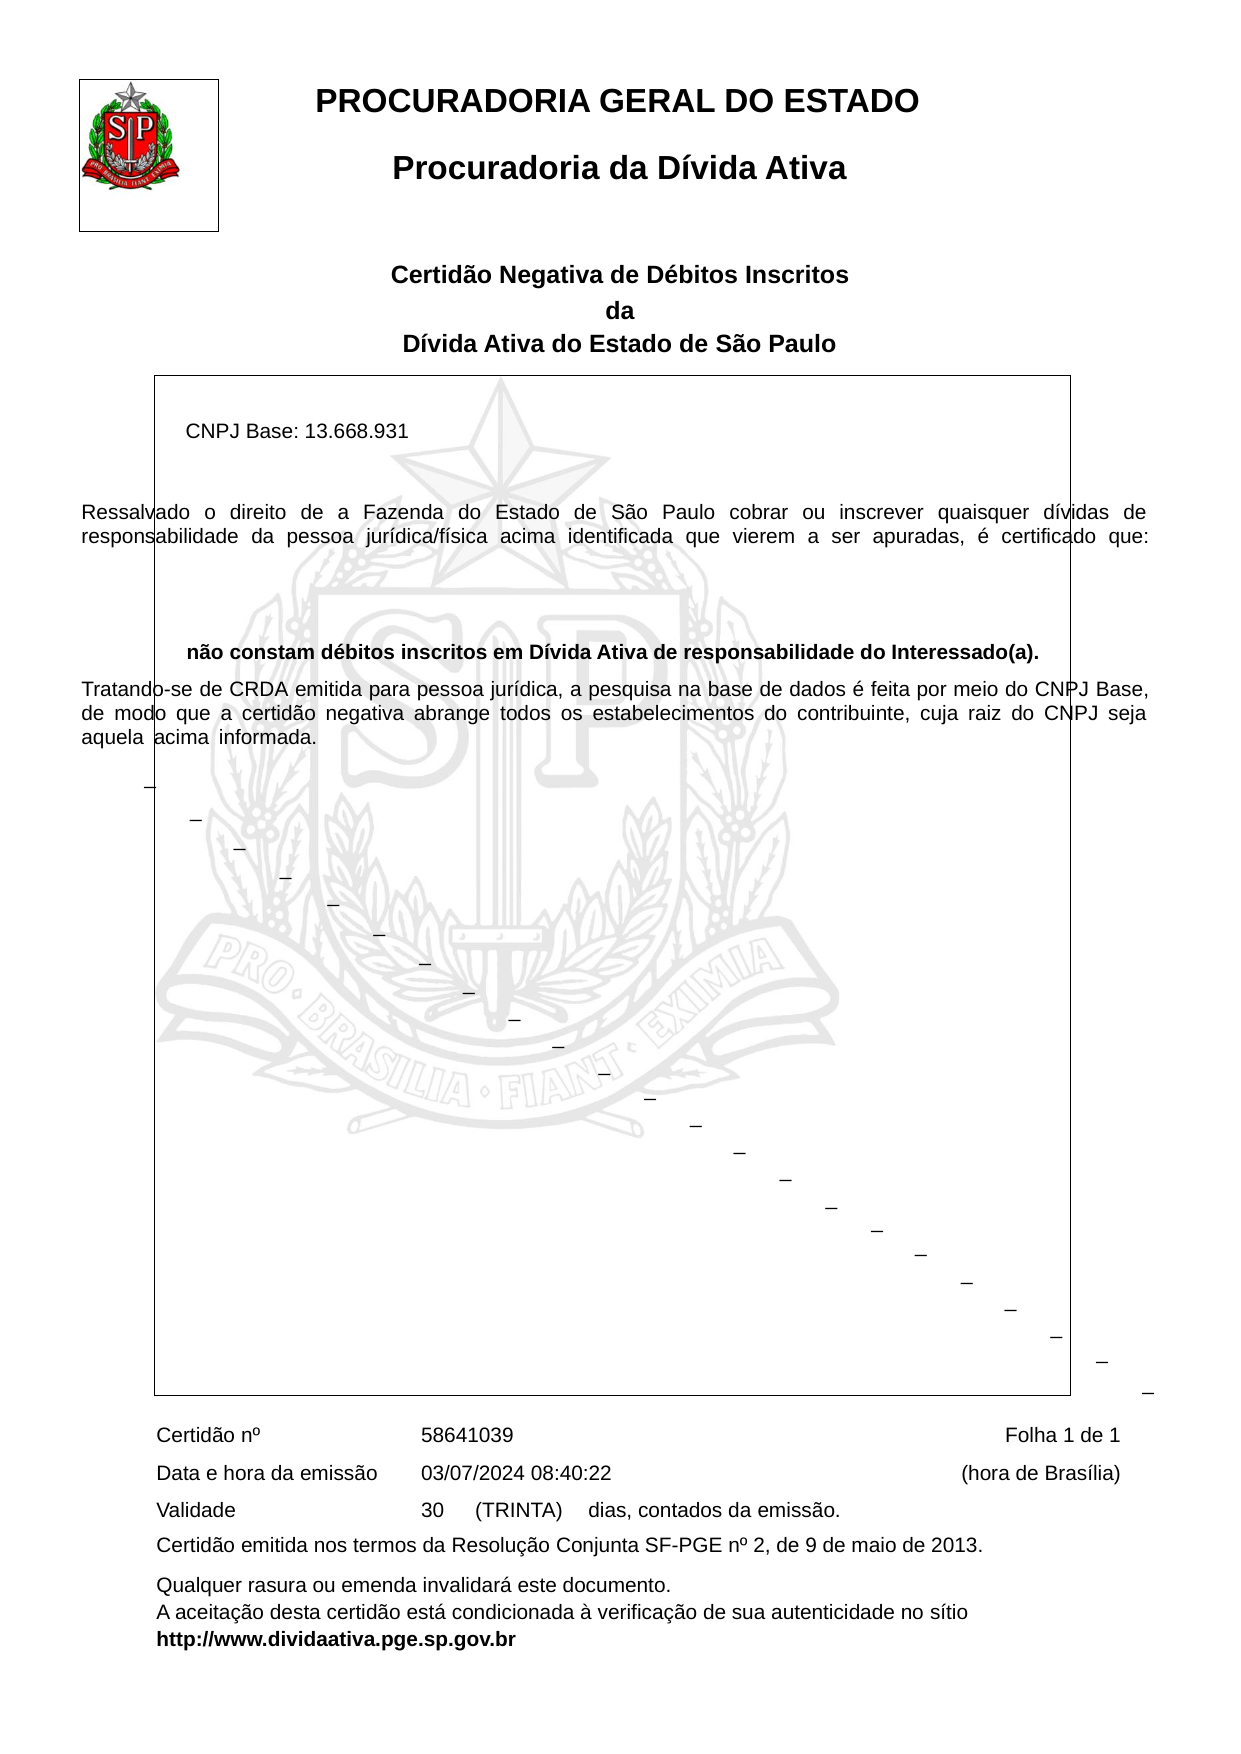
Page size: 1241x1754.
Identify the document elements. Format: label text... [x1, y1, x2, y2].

text Certidão Negativa de Débitos Inscritos [391, 262, 874, 289]
text 03/07/2024 08:40:22 [421, 1461, 637, 1485]
text _ [825, 1186, 952, 1210]
text _ [279, 857, 456, 881]
text _ [690, 1105, 816, 1128]
text 58641039 [421, 1424, 538, 1447]
text _ [463, 972, 816, 995]
text _ [327, 884, 456, 908]
text _ [961, 1261, 1133, 1285]
text http://www.dividaativa.pge.sp.gov.br [156, 1628, 994, 1651]
text Certidão nº [156, 1424, 285, 1447]
text Qualquer rasura ou emenda invalidará este documento. [156, 1574, 994, 1597]
text 30 (TRINTA) dias, contados da emissão. [421, 1499, 867, 1522]
text aquela acima informada. [81, 726, 1173, 749]
text Folha 1 de 1 [1005, 1424, 1146, 1447]
picture [80, 80, 218, 231]
text _ [644, 1078, 816, 1101]
text Validade [156, 1499, 402, 1522]
text Ressalvado o direito de a Fazenda do Estado de São Paulo cobrar ou inscrever quaisquer dívidas de [81, 501, 1173, 524]
text _ [598, 1053, 816, 1076]
text _ [552, 1026, 816, 1049]
text _ [915, 1234, 952, 1258]
text de modo que a certidão negativa abrange todos os estabelecimentos do contribuinte, cuja raiz do CNPJ seja [81, 702, 1173, 725]
text _ [144, 766, 181, 789]
text (hora de Brasília) [961, 1461, 1146, 1485]
text PROCURADORIA GERAL DO ESTADO [315, 83, 949, 120]
text _ [509, 999, 816, 1022]
text Certidão emitida nos termos da Resolução Conjunta SF-PGE nº 2, de 9 de maio de 2013. [156, 1534, 1009, 1558]
text Tratando-se de CRDA emitida para pessoa jurídica, a pesquisa na base de dados é feita por meio do CNPJ Base, [81, 678, 1173, 701]
text _ [734, 1132, 816, 1156]
text da [605, 297, 874, 325]
picture [155, 548, 1070, 678]
picture [155, 749, 1070, 1395]
text responsabilidade da pessoa jurídica/física acima identificada que vierem a ser apuradas, é certificado que: [81, 525, 1173, 548]
text A aceitação desta certidão está condicionada à verificação de sua autenticidade no sítio [156, 1601, 994, 1624]
text CNPJ Base: 13.668.931 [185, 420, 434, 443]
text Data e hora da emissão [156, 1461, 402, 1485]
text _ [1096, 1341, 1133, 1364]
text _ [1050, 1316, 1133, 1339]
text não constam débitos inscritos em Dívida Ativa de responsabilidade do Interessado(a). [186, 641, 1066, 664]
text _ [373, 913, 456, 937]
text _ [871, 1210, 952, 1233]
text _ [234, 828, 456, 851]
text Procuradoria da Dívida Ativa [392, 149, 949, 187]
text Dívida Ativa do Estado de São Paulo [402, 330, 874, 358]
picture [155, 376, 1070, 501]
text _ [779, 1159, 816, 1183]
text _ [419, 943, 456, 966]
text _ [1142, 1372, 1179, 1395]
text _ [190, 799, 456, 822]
text _ [1004, 1288, 1133, 1312]
